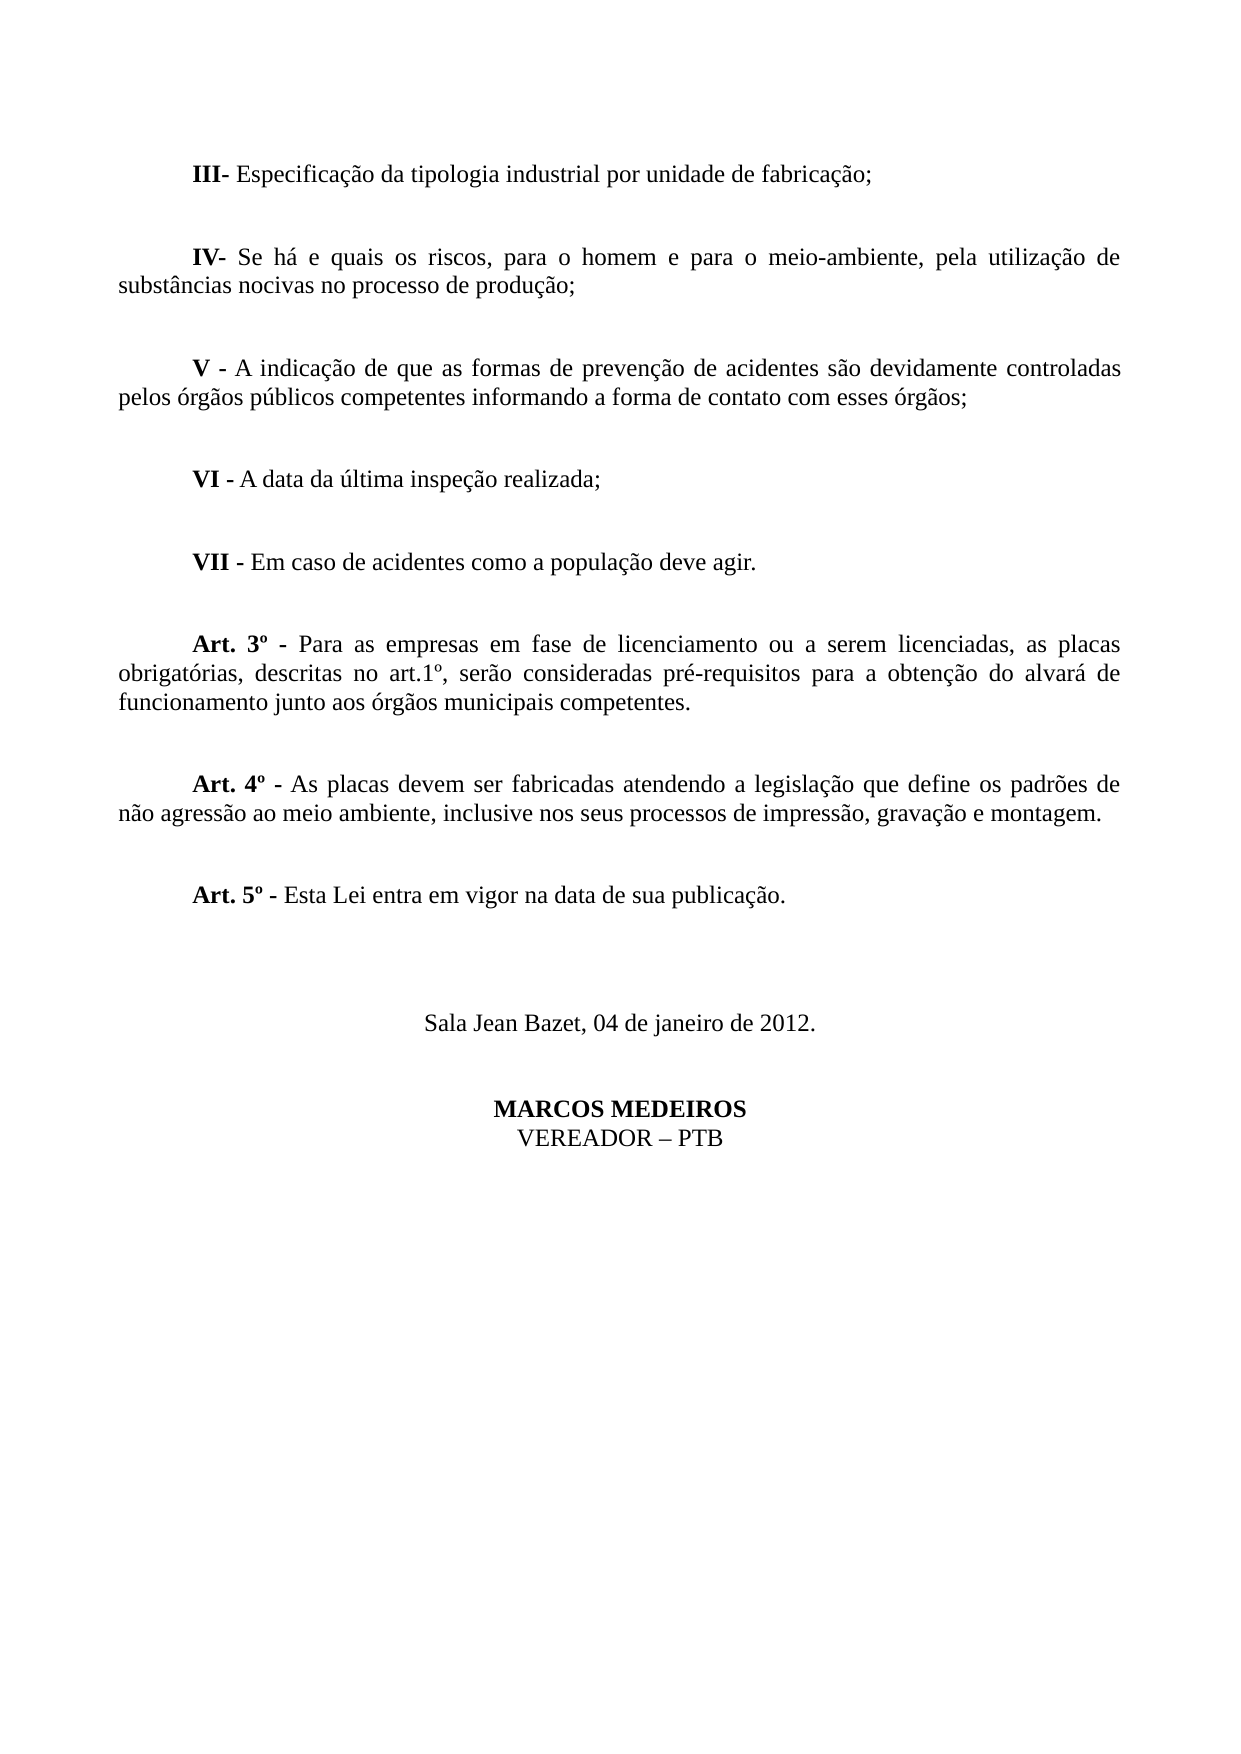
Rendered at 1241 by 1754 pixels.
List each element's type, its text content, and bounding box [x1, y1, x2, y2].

text VII - Em caso de acidentes como a população deve agir. [118, 547, 1122, 576]
text IV- Se há e quais os riscos, para o homem e para o meio-ambiente, pela utilização de substâncias nocivas no processo de produção; [118, 242, 1122, 299]
text MARCOS MEDEIROS [118, 1094, 1122, 1123]
text V - A indicação de que as formas de prevenção de acidentes são devidamente controladas pelos órgãos públicos competentes informando a forma de contato com esses órgãos; [118, 353, 1122, 411]
text VEREADOR – PTB [118, 1123, 1122, 1152]
text Art. 4º - As placas devem ser fabricadas atendendo a legislação que define os padrões de não agressão ao meio ambiente, inclusive nos seus processos de impressão, gravação e montagem. [118, 769, 1122, 827]
text Art. 5º - Esta Lei entra em vigor na data de sua publicação. [118, 881, 1122, 909]
text III- Especificação da tipologia industrial por unidade de fabricação; [118, 159, 1122, 188]
text Sala Jean Bazet, 04 de janeiro de 2012. [118, 1008, 1122, 1037]
text Art. 3º - Para as empresas em fase de licenciamento ou a serem licenciadas, as placas obrigatórias, descritas no art.1º, serão consideradas pré-requisitos para a obtenção do alvará de funcionamento junto aos órgãos municipais competentes. [118, 629, 1122, 716]
text VI - A data da última inspeção realizada; [118, 464, 1122, 493]
